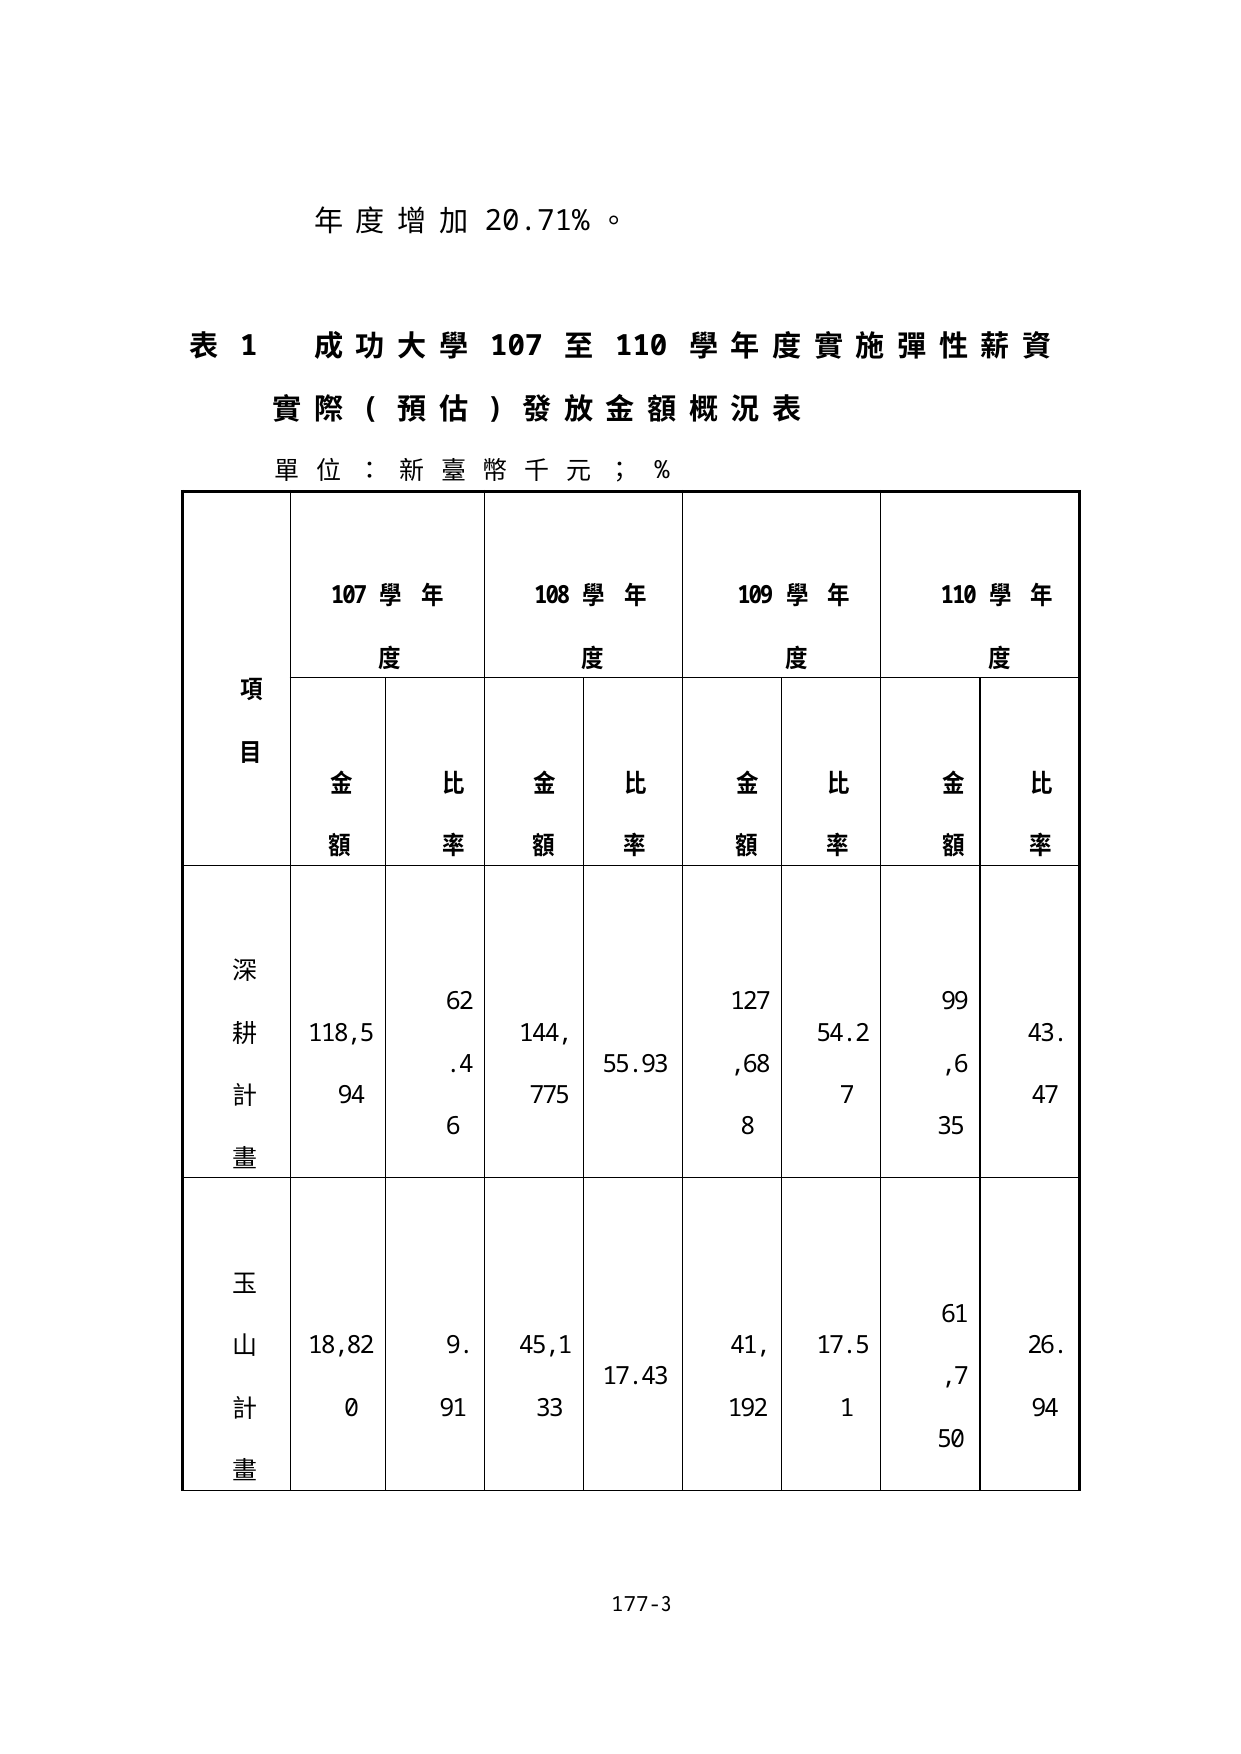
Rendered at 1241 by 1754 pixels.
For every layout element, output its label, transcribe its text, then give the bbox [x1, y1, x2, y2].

table_cell 118,594 [291, 866, 385, 1177]
table_cell 54.27 [782, 866, 880, 1177]
table_cell 比率 [584, 678, 682, 865]
table_header 107學年度 [291, 493, 484, 677]
table_cell 金額 [485, 678, 583, 865]
table_header 110學年度 [881, 493, 1078, 677]
table_cell 99,635 [881, 866, 979, 1177]
table_cell 45,133 [485, 1178, 583, 1490]
table_header 109學年度 [683, 493, 880, 677]
table_cell 比率 [981, 678, 1078, 865]
text 表1 成功大學107至110學年度實施彈性薪資實際(預估)發放金額概況表 單位：新臺幣千元；% [168, 302, 1058, 490]
table_cell 9.91 [386, 1178, 484, 1490]
table_header 108學年度 [485, 493, 682, 677]
table_cell 玉山計畫 [184, 1178, 290, 1490]
table_cell 127,688 [683, 866, 781, 1177]
table_cell 43.47 [981, 866, 1078, 1177]
table_cell 金額 [881, 678, 979, 865]
text 年度增加20.71%。 [271, 177, 1058, 240]
table_cell 金額 [291, 678, 385, 865]
table_cell 41,192 [683, 1178, 781, 1490]
table_cell 17.43 [584, 1178, 682, 1490]
table_cell 62.46 [386, 866, 484, 1177]
table_header 項 目 [184, 493, 290, 865]
table_cell 144,775 [485, 866, 583, 1177]
table_cell 比率 [386, 678, 484, 865]
table_cell 金額 [683, 678, 781, 865]
table_cell 17.51 [782, 1178, 880, 1490]
table_cell 61,750 [881, 1178, 979, 1490]
table_cell 55.93 [584, 866, 682, 1177]
table_cell 深耕計畫 [184, 866, 290, 1177]
table_cell 比率 [782, 678, 880, 865]
table_cell 18,820 [291, 1178, 385, 1490]
table_cell 26.94 [981, 1178, 1078, 1490]
